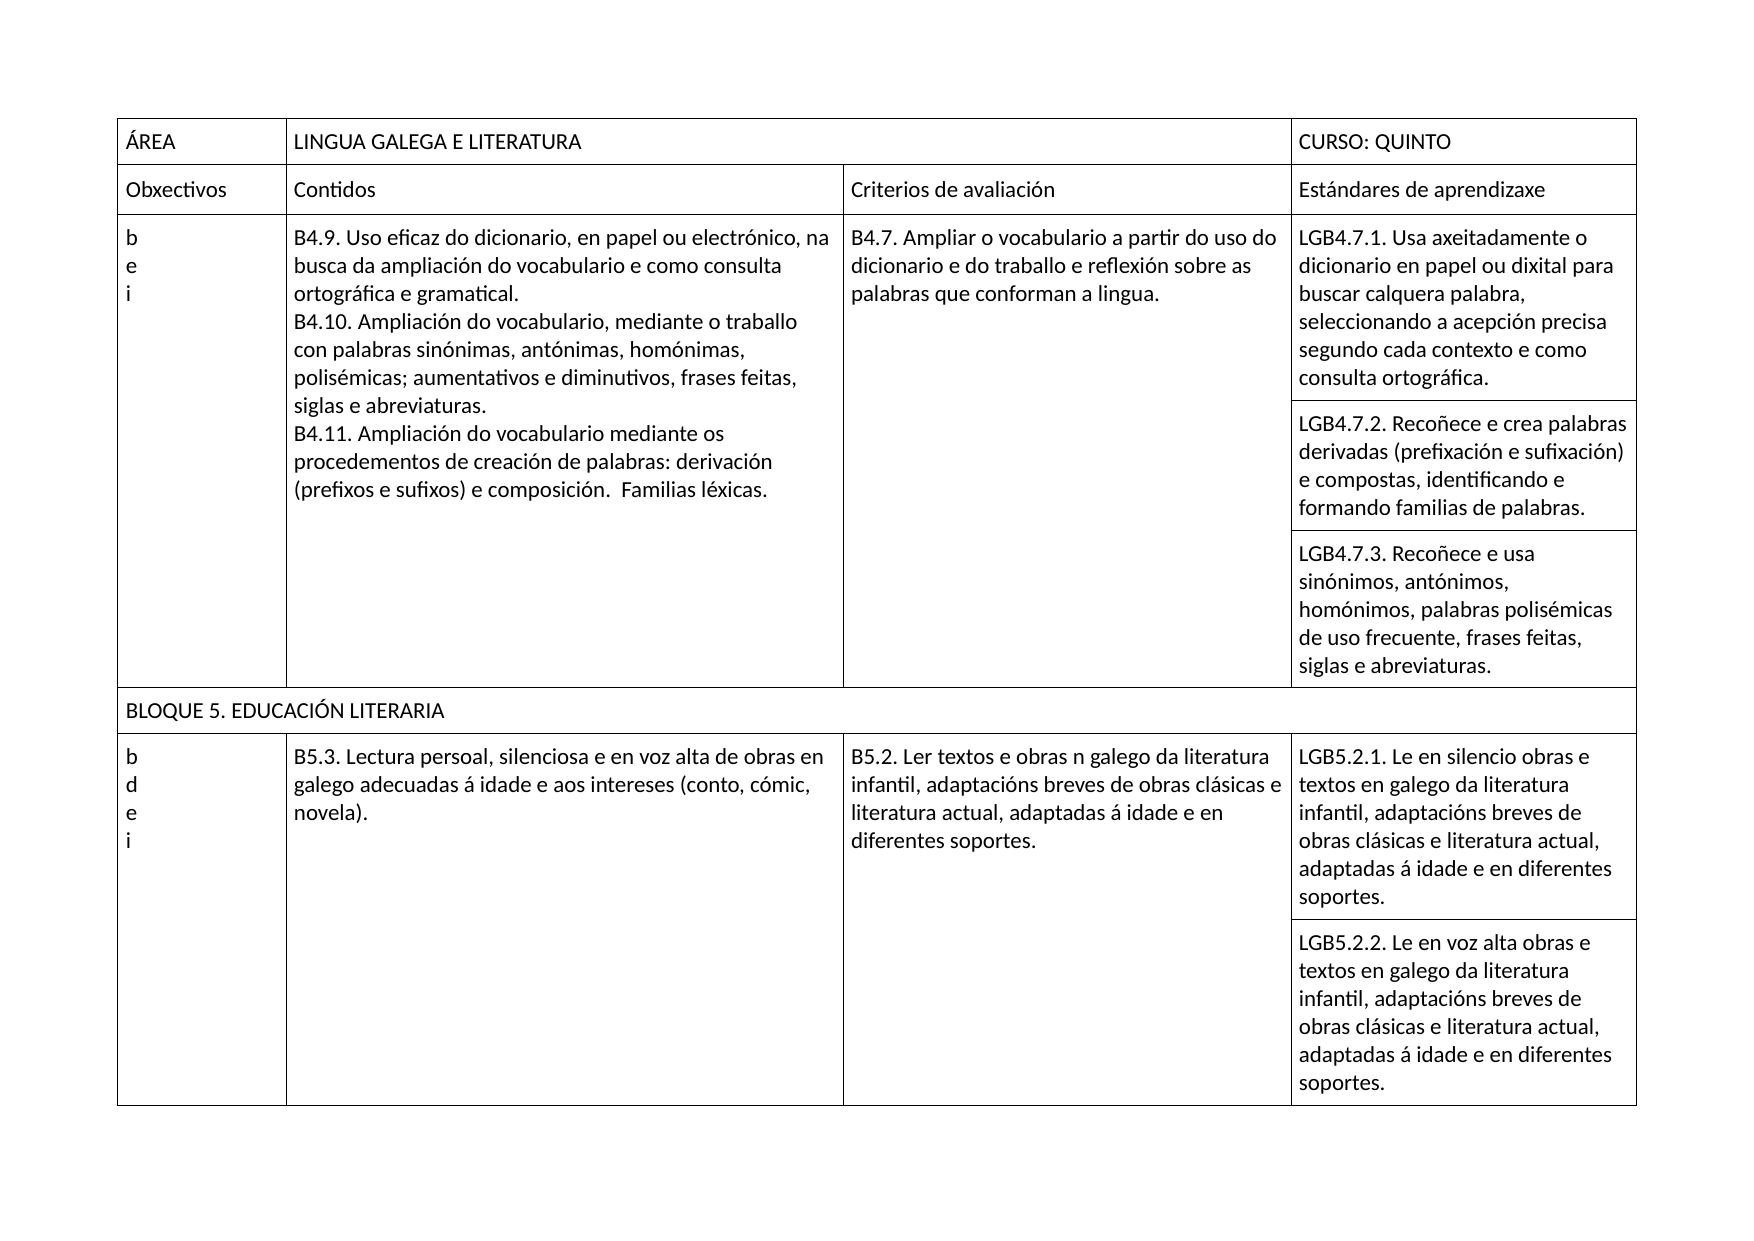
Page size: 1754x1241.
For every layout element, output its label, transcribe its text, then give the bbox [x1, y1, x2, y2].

table_cell b e i [118, 215, 286, 687]
table_cell Contidos [287, 165, 843, 214]
table_cell B5.3. Lectura persoal, silenciosa e en voz alta de obras en galego adecuadas á idade e aos intereses (conto, cómic, novela). [287, 734, 843, 1105]
table_cell BLOQUE 5. EDUCACIÓN LITERARIA [118, 688, 1636, 733]
table_header CURSO: QUINTO [1292, 119, 1636, 164]
table_cell LGB5.2.2. Le en voz alta obras e textos en galego da literatura infantil, adaptacións breves de obras clásicas e literatura actual, adaptadas á idade e en diferentes soportes. [1292, 920, 1636, 1105]
table_cell Obxectivos [118, 165, 286, 214]
table_cell B5.2. Ler textos e obras n galego da literatura infantil, adaptacións breves de obras clásicas e literatura actual, adaptadas á idade e en diferentes soportes. [844, 734, 1291, 1105]
table_header LINGUA GALEGA E LITERATURA [287, 119, 1291, 164]
table_cell LGB4.7.2. Recoñece e crea palabras derivadas (prefixación e sufixación) e compostas, identificando e formando familias de palabras. [1292, 401, 1636, 529]
table_cell B4.7. Ampliar o vocabulario a partir do uso do dicionario e do traballo e reflexión sobre as palabras que conforman a lingua. [844, 215, 1291, 687]
table_cell b d e i [118, 734, 286, 1105]
table_cell B4.9. Uso eficaz do dicionario, en papel ou electrónico, na busca da ampliación do vocabulario e como consulta ortográfica e gramatical. B4.10. Ampliación do vocabulario, mediante o traballo con palabras sinónimas, antónimas, homónimas, polisémicas; aumentativos e diminutivos, frases feitas, siglas e abreviaturas. B4.11. Ampliación do vocabulario mediante os procedementos de creación de palabras: derivación (prefixos e sufixos) e composición. Familias léxicas. [287, 215, 843, 687]
table_header ÁREA [118, 119, 286, 164]
table_cell LGB4.7.3. Recoñece e usa sinónimos, antónimos, homónimos, palabras polisémicas de uso frecuente, frases feitas, siglas e abreviaturas. [1292, 531, 1636, 687]
table_cell Criterios de avaliación [844, 165, 1291, 214]
table_cell Estándares de aprendizaxe [1292, 165, 1636, 214]
table_cell LGB4.7.1. Usa axeitadamente o dicionario en papel ou dixital para buscar calquera palabra, seleccionando a acepción precisa segundo cada contexto e como consulta ortográfica. [1292, 215, 1636, 400]
table_cell LGB5.2.1. Le en silencio obras e textos en galego da literatura infantil, adaptacións breves de obras clásicas e literatura actual, adaptadas á idade e en diferentes soportes. [1292, 734, 1636, 919]
